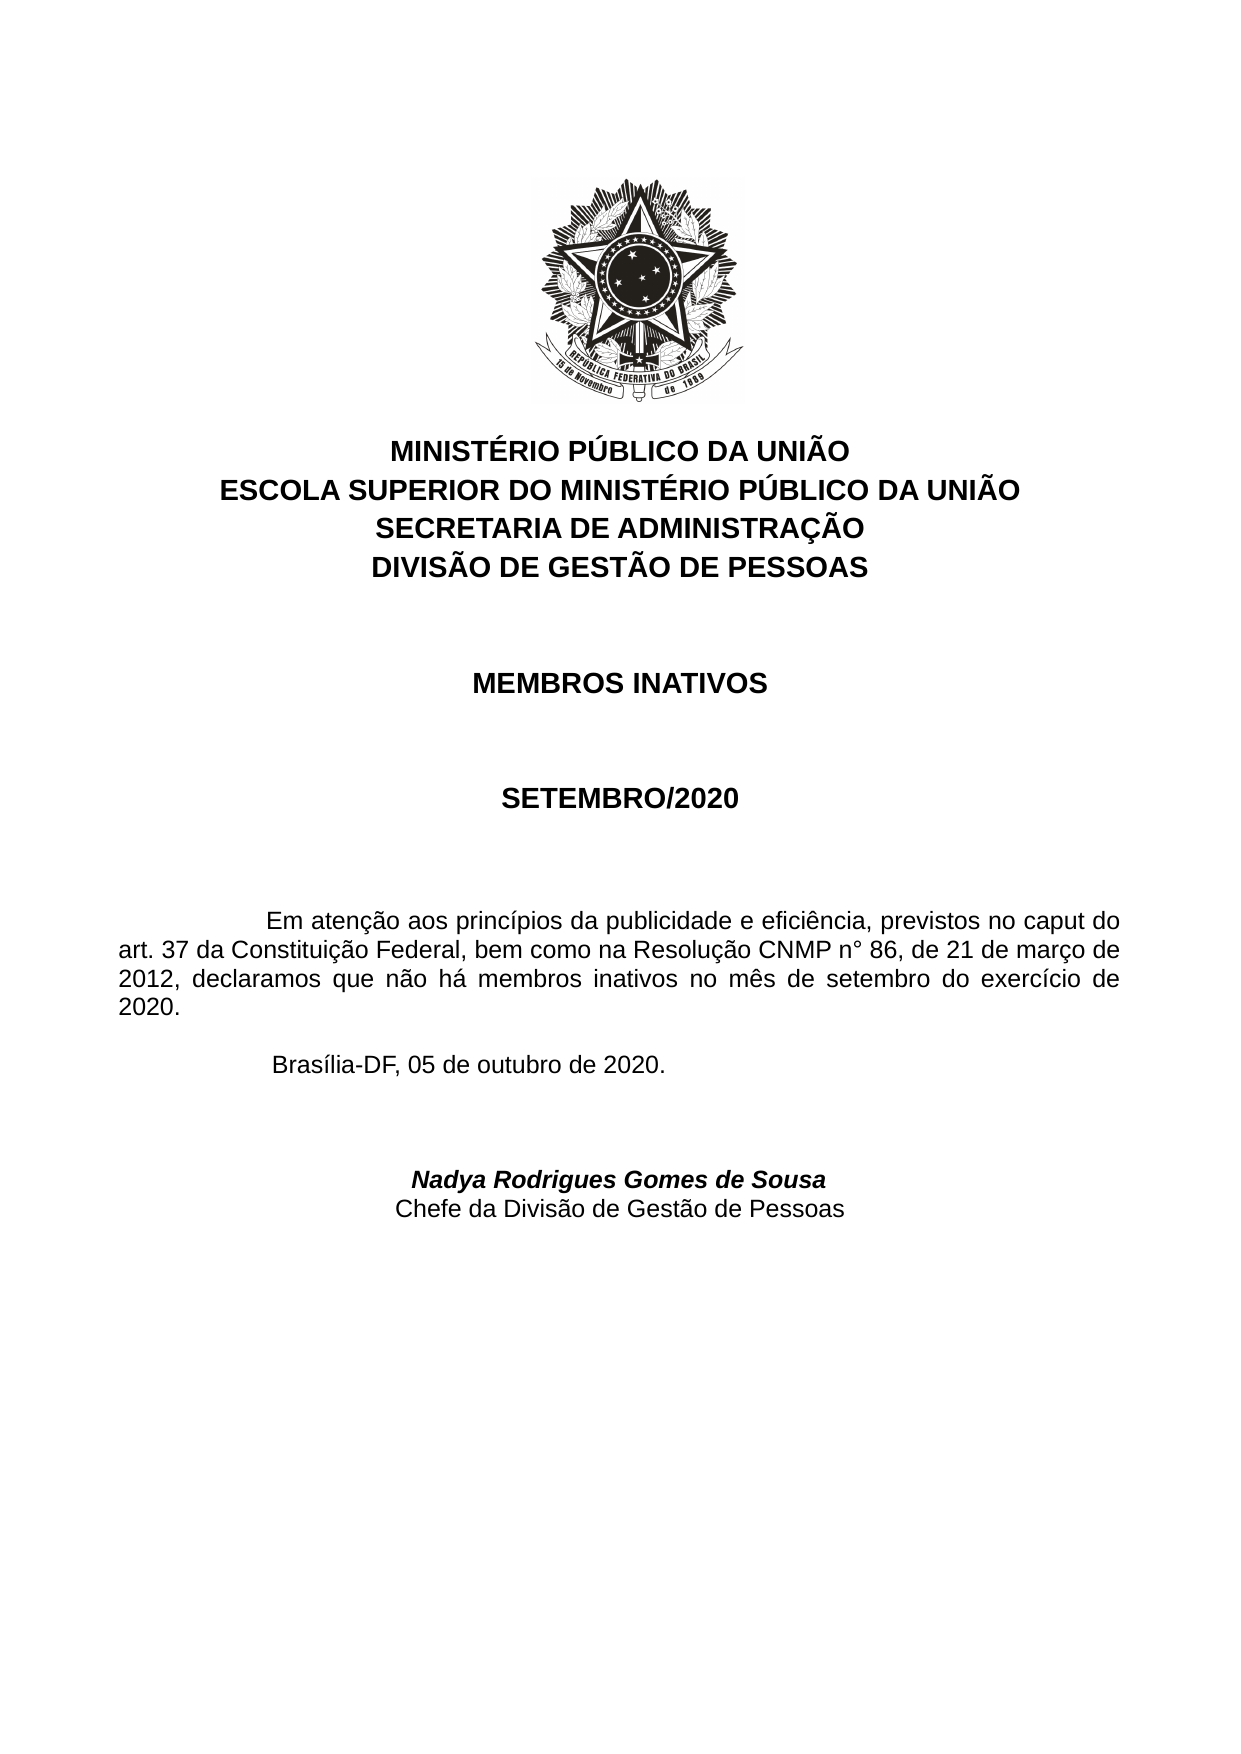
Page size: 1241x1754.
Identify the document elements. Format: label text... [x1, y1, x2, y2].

text Brasília-DF, 05 de outubro de 2020. [118, 1050, 1122, 1078]
text ESCOLA SUPERIOR DO MINISTÉRIO PÚBLICO DA UNIÃO [118, 473, 1122, 506]
text DIVISÃO DE GESTÃO DE PESSOAS [118, 550, 1122, 583]
text Chefe da Divisão de Gestão de Pessoas [118, 1193, 1122, 1222]
text Em atenção aos princípios da publicidade e eficiência, previstos no caput do art. 37 da Constituição Federal, bem como na Resolução CNMP n° 86, de 21 de março de 2012, declaramos que não há membros inativos no mês de setembro do exercício de 2020. [118, 906, 1122, 1021]
text MEMBROS INATIVOS [118, 666, 1122, 699]
text Nadya Rodrigues Gomes de Sousa [118, 1165, 1122, 1193]
text SECRETARIA DE ADMINISTRAÇÃO [118, 511, 1122, 545]
text SETEMBRO/2020 [118, 781, 1122, 815]
text MINISTÉRIO PÚBLICO DA UNIÃO [118, 434, 1122, 468]
picture [530, 177, 746, 404]
